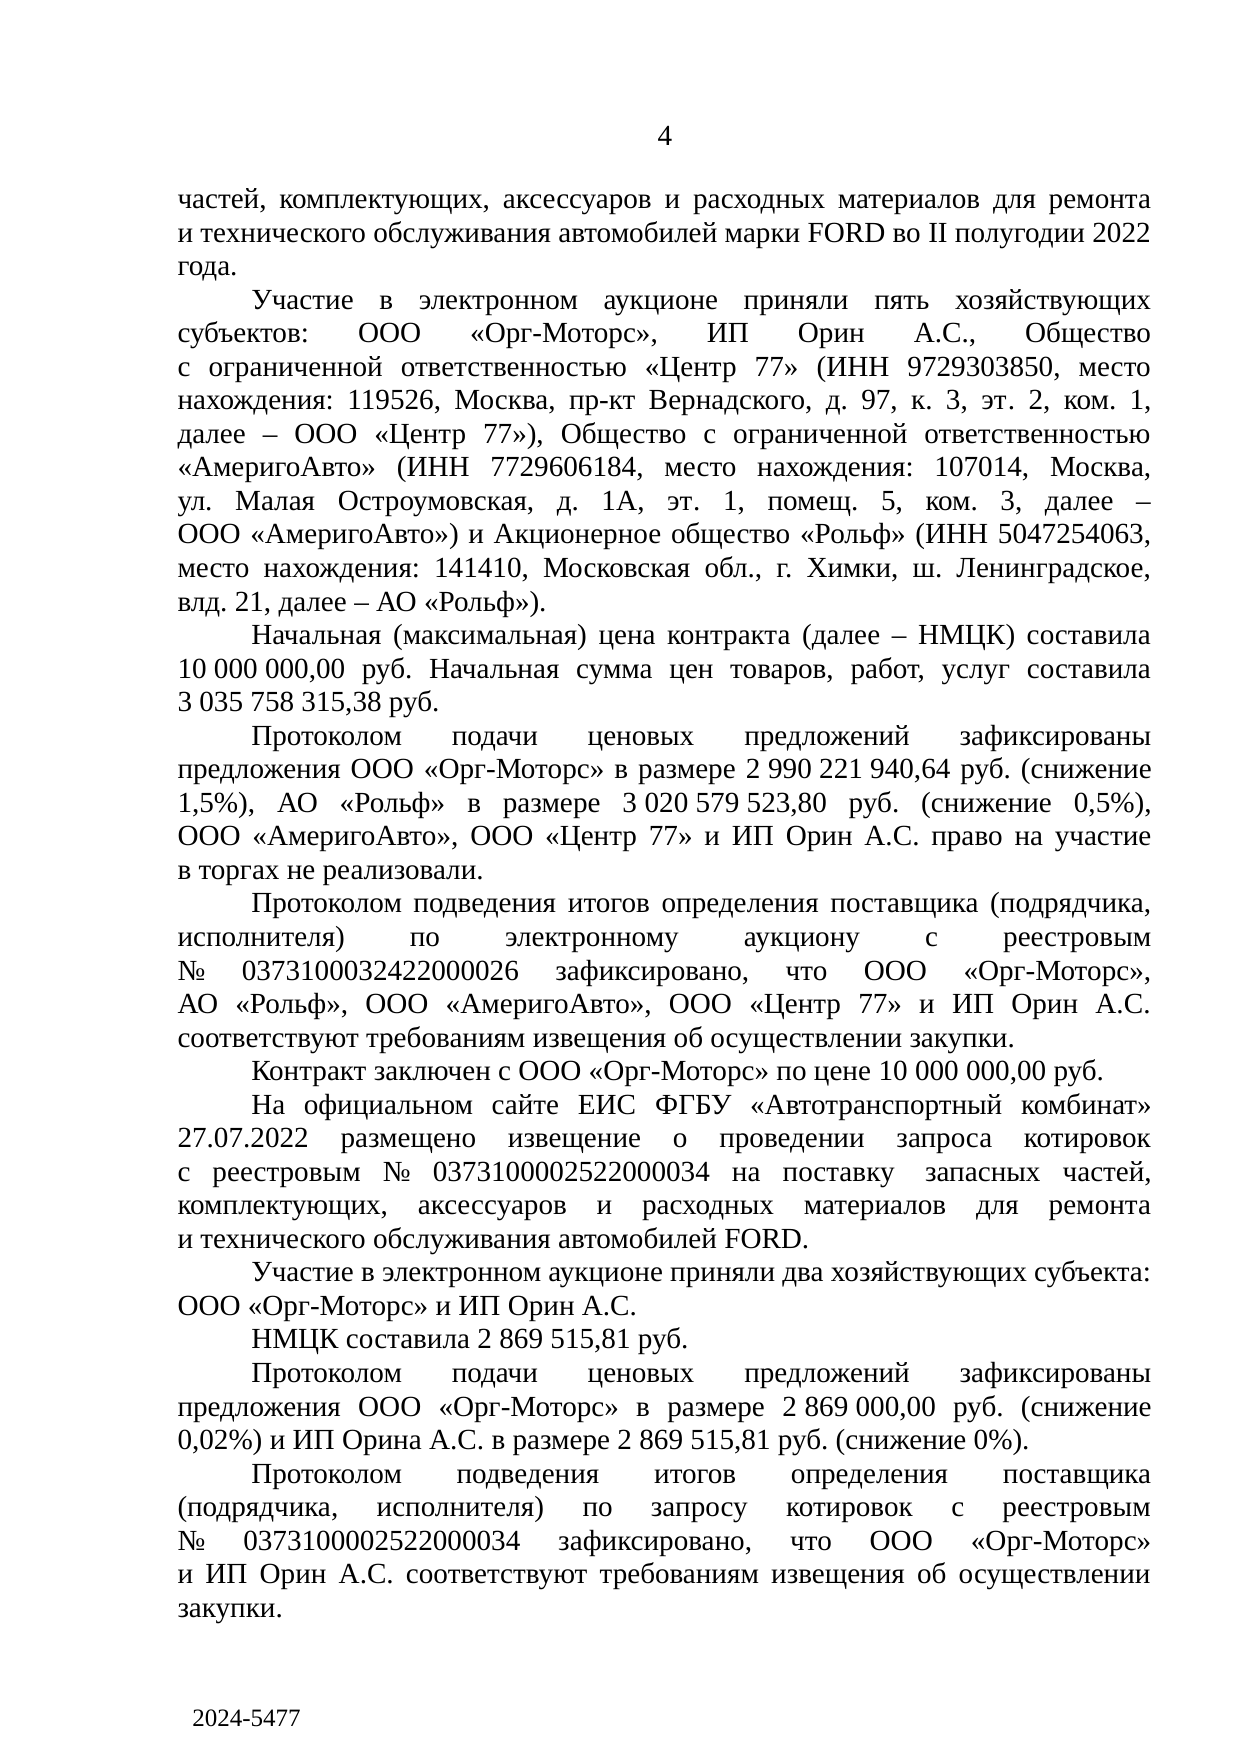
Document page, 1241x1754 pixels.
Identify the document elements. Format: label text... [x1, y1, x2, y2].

text На официальном сайте ЕИС ФГБУ «Автотранспортный комбинат» 27.07.2022 размещено извещение о проведении запроса котировок с реестровым № 0373100002522000034 на поставку запасных частей, комплектующих, аксессуаров и расходных материалов для ремонта и технического обслуживания автомобилей FORD. [177, 1087, 1152, 1254]
text Участие в электронном аукционе приняли пять хозяйствующих субъектов: ООО «Орг-Моторс», ИП Орин А.С., Общество с ограниченной ответственностью «Центр 77» (ИНН 9729303850, место нахождения: 119526, Москва, пр-кт Вернадского, д. 97, к. 3, эт. 2, ком. 1, далее – ООО «Центр 77»), Общество с ограниченной ответственностью «АмеригоАвто» (ИНН 7729606184, место нахождения: 107014, Москва, ул. Малая Остроумовская, д. 1А, эт. 1, помещ. 5, ком. 3, далее – ООО «АмеригоАвто») и Акционерное общество «Рольф» (ИНН 5047254063, место нахождения: 141410, Московская обл., г. Химки, ш. Ленинградское, влд. 21, далее – АО «Рольф»). [177, 282, 1152, 617]
text Протоколом подведения итогов определения поставщика (подрядчика, исполнителя) по запросу котировок с реестровым № 0373100002522000034 зафиксировано, что ООО «Орг-Моторс» и ИП Орин А.С. соответствуют требованиям извещения об осуществлении закупки. [177, 1456, 1152, 1623]
text Участие в электронном аукционе приняли два хозяйствующих субъекта: ООО «Орг-Моторс» и ИП Орин А.С. [177, 1254, 1152, 1322]
text Протоколом подачи ценовых предложений зафиксированы предложения ООО «Орг-Моторс» в размере 2 869 000,00 руб. (снижение 0,02%) и ИП Орина А.С. в размере 2 869 515,81 руб. (снижение 0%). [177, 1355, 1152, 1456]
text Протоколом подведения итогов определения поставщика (подрядчика, исполнителя) по электронному аукциону с реестровым № 0373100032422000026 зафиксировано, что ООО «Орг-Моторс», АО «Рольф», ООО «АмеригоАвто», ООО «Центр 77» и ИП Орин А.С. соответствуют требованиям извещения об осуществлении закупки. [177, 886, 1152, 1053]
text Контракт заключен с ООО «Орг-Моторс» по цене 10 000 000,00 руб. [177, 1053, 1152, 1087]
text Начальная (максимальная) цена контракта (далее – НМЦК) составила 10 000 000,00 руб. Начальная сумма цен товаров, работ, услуг составила 3 035 758 315,38 руб. [177, 617, 1152, 718]
text частей, комплектующих, аксессуаров и расходных материалов для ремонта и технического обслуживания автомобилей марки FORD во II полугодии 2022 года. [177, 181, 1152, 282]
text НМЦК составила 2 869 515,81 руб. [177, 1322, 1152, 1355]
text Протоколом подачи ценовых предложений зафиксированы предложения ООО «Орг-Моторс» в размере 2 990 221 940,64 руб. (снижение 1,5%), АО «Рольф» в размере 3 020 579 523,80 руб. (снижение 0,5%), ООО «АмеригоАвто», ООО «Центр 77» и ИП Орин А.С. право на участие в торгах не реализовали. [177, 718, 1152, 886]
